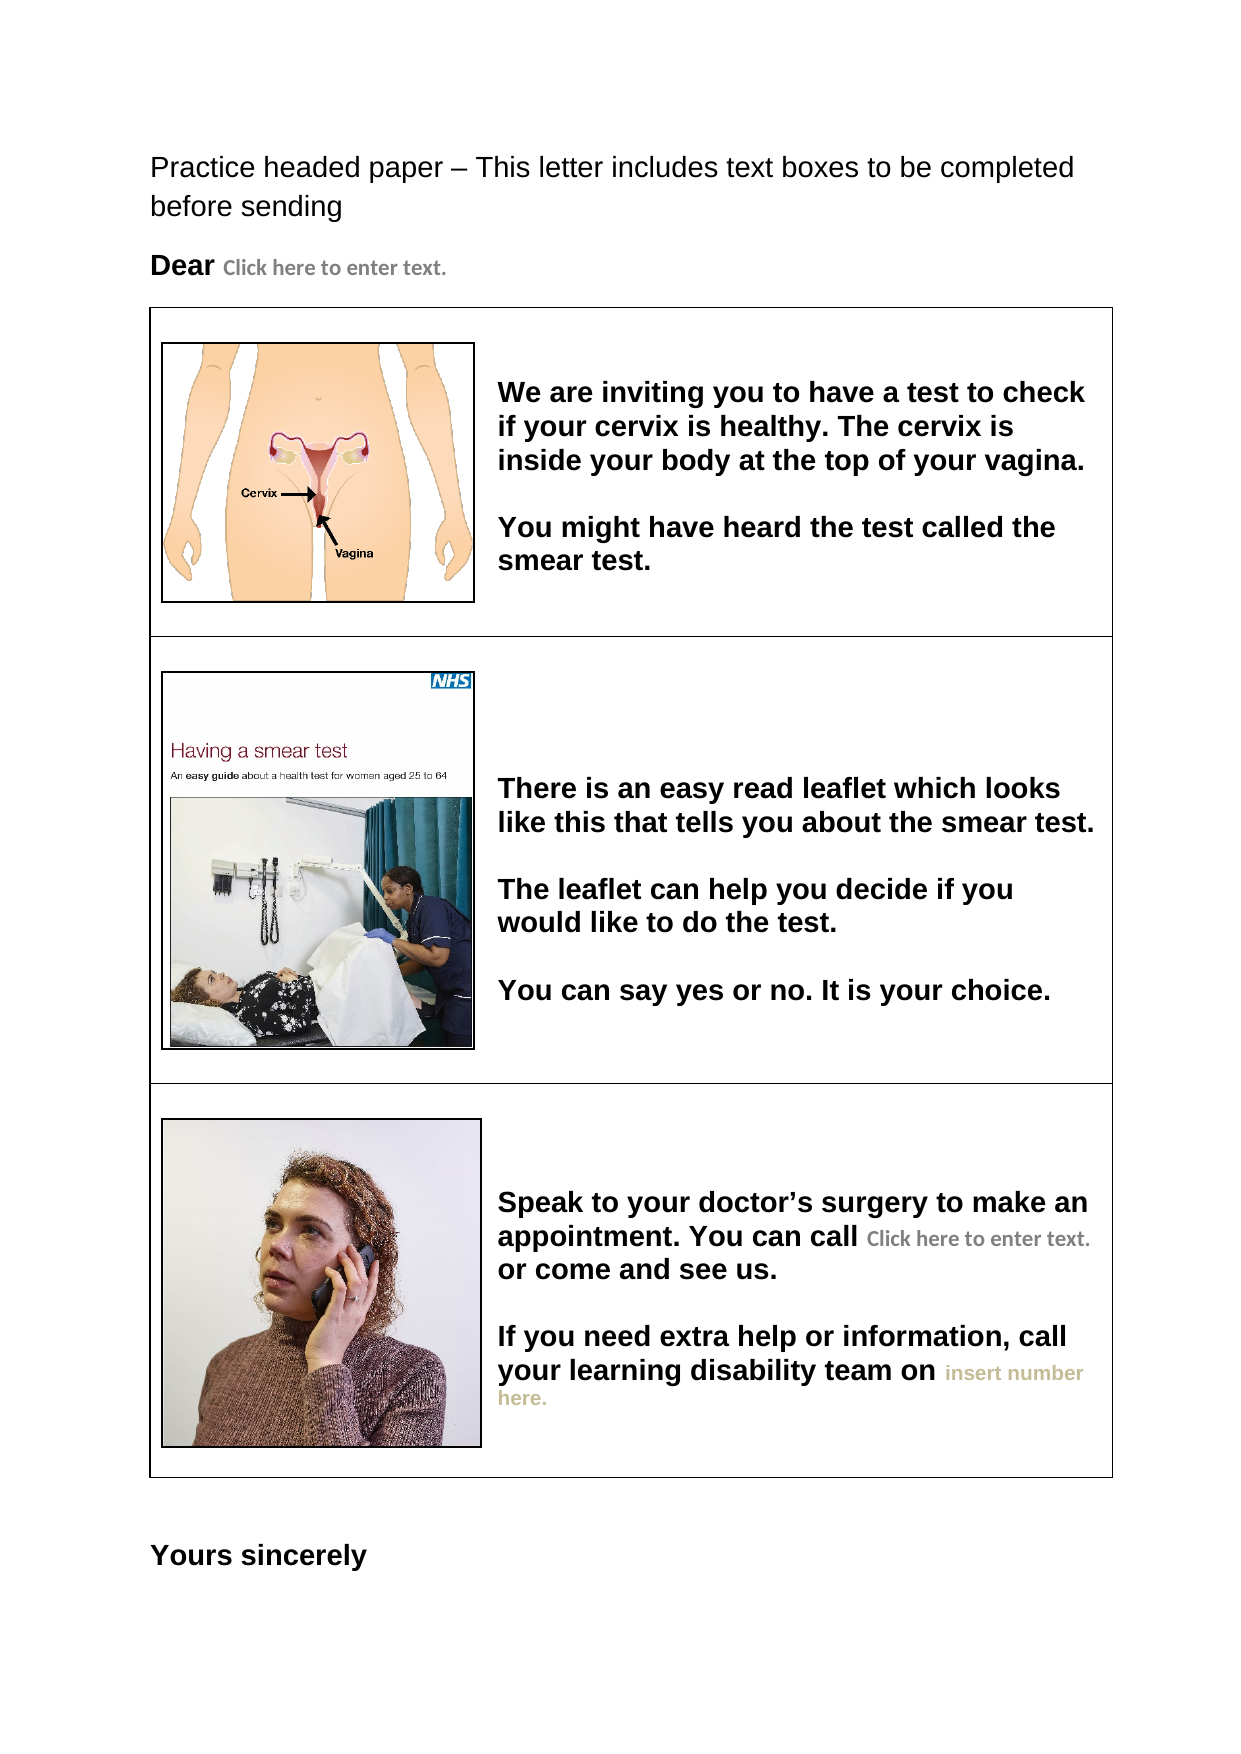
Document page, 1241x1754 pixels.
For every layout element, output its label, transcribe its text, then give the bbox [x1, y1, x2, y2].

text Practice headed paper – This letter includes text boxes to be completed before sending [150, 150, 1090, 222]
table_cell There is an easy read leaflet which looks like this that tells you about the smear test. The leaflet can help you decide if you would like to do the test. You can say yes or no. It is your choice. [486, 637, 1112, 1083]
table_header We are inviting you to have a test to check if your cervix is healthy. The cervix is inside your body at the top of your vagina. You might have heard the test called the smear test. [486, 308, 1112, 636]
table_cell Speak to your doctor’s surgery to make an appointment. You can call Click here to enter text. or come and see us. If you need extra help or information, call your learning disability team on insert number here. [486, 1084, 1112, 1477]
text Yours sincerely [150, 1538, 1090, 1571]
text Dear Click here to enter text. [150, 248, 1090, 281]
table_cell [151, 1084, 486, 1477]
table_header [151, 308, 486, 636]
table_cell [151, 637, 486, 1083]
